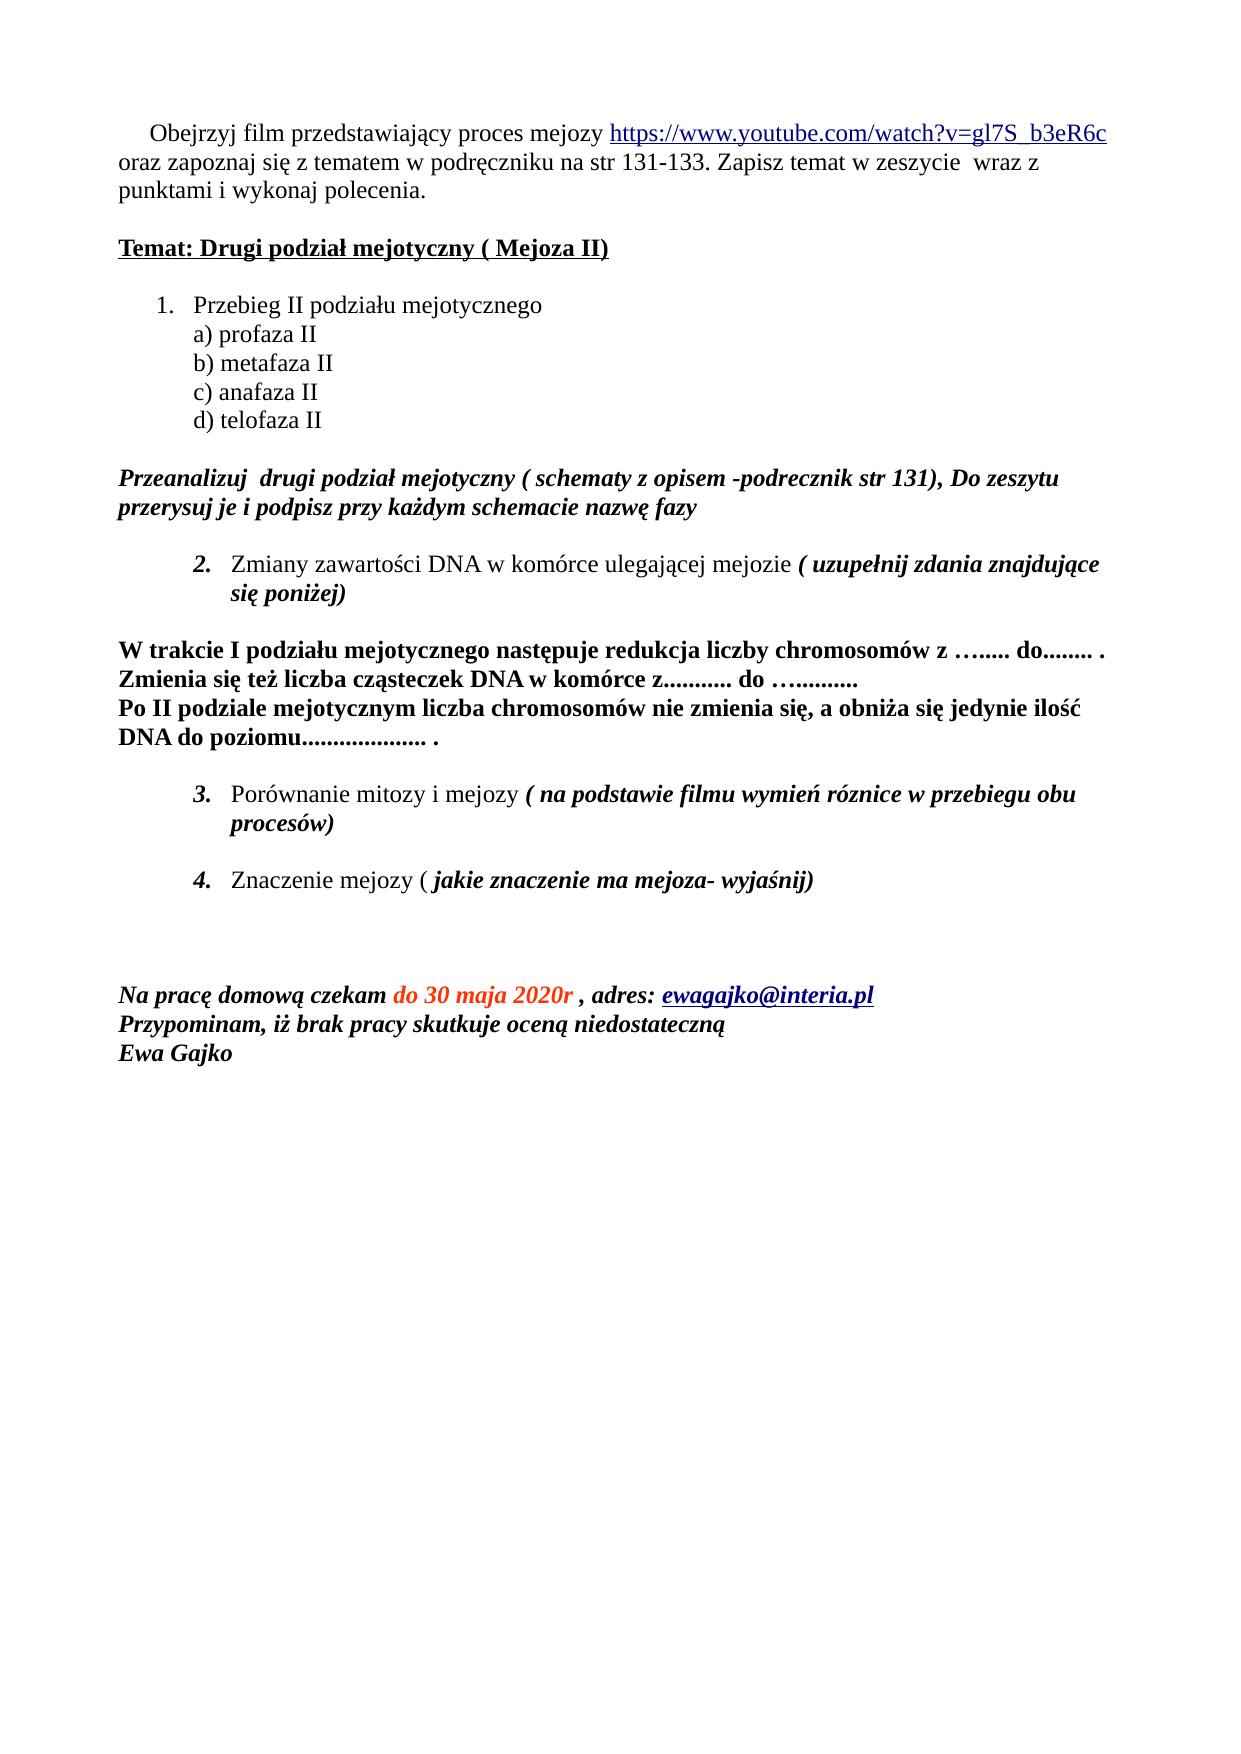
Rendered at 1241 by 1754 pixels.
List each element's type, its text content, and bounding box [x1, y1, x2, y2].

list d) telofaza II [156, 406, 1122, 434]
list Przebieg II podziału mejotycznego [156, 291, 1122, 319]
text Przeanalizuj drugi podział mejotyczny ( schematy z opisem -podrecznik str 131), Do zeszytu przerysuj je i podpisz przy każdym schemacie nazwę fazy [118, 463, 1122, 521]
text W trakcie I podziału mejotycznego następuje redukcja liczby chromosomów z …..... do........ . [118, 636, 1122, 664]
list Porównanie mitozy i mejozy ( na podstawie filmu wymień róznice w przebiegu obu procesów) [193, 779, 1122, 837]
text Przypominam, iż brak pracy skutkuje oceną niedostateczną [118, 1009, 1122, 1038]
list Zmiany zawartości DNA w komórce ulegającej mejozie ( uzupełnij zdania znajdujące się poniżej) [193, 549, 1122, 607]
text Ewa Gajko [118, 1038, 1122, 1067]
text Na pracę domową czekam do 30 maja 2020r , adres: ewagajko@interia.pl [118, 981, 1122, 1009]
list Znaczenie mejozy ( jakie znaczenie ma mejoza- wyjaśnij) [193, 866, 1122, 894]
text Po II podziale mejotycznym liczba chromosomów nie zmienia się, a obniża się jedynie ilość DNA do poziomu.................... . [118, 693, 1122, 751]
list c) anafaza II [156, 377, 1122, 406]
text Temat: Drugi podział mejotyczny ( Mejoza II) [118, 233, 1122, 262]
text Zmienia się też liczba cząsteczek DNA w komórce z........... do ….......... [118, 664, 1122, 693]
list b) metafaza II [156, 348, 1122, 377]
text Obejrzyj film przedstawiający proces mejozy https://www.youtube.com/watch?v=gl7S_b3eR6c oraz zapoznaj się z tematem w podręczniku na str 131-133. Zapisz temat w zeszycie wraz z punktami i wykonaj polecenia. [118, 118, 1122, 204]
list a) profaza II [156, 319, 1122, 348]
